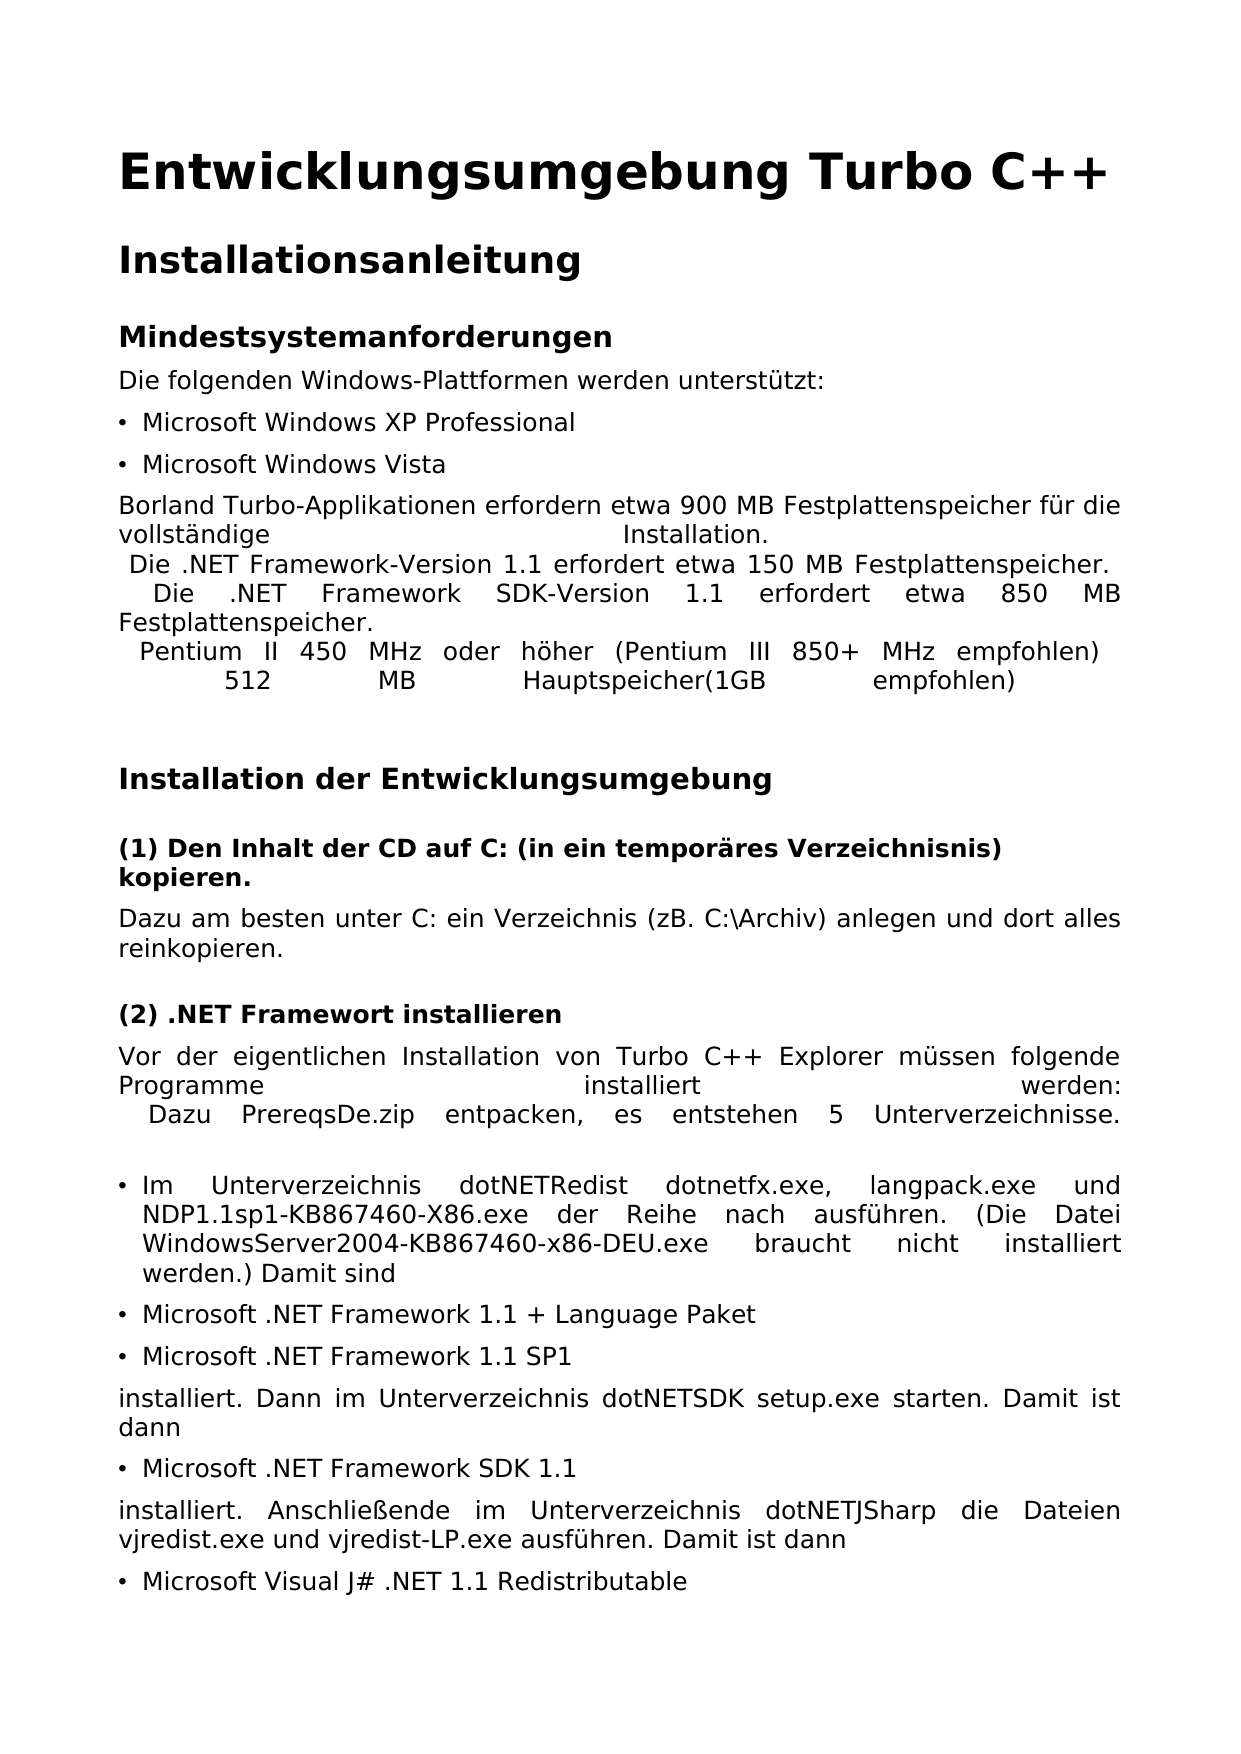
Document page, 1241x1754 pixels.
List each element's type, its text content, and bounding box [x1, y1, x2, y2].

subtitle (1) Den Inhalt der CD auf C: (in ein temporäres Verzeichnisnis) kopieren. [118, 834, 1122, 892]
text installiert. Anschließende im Unterverzeichnis dotNETJSharp die Dateien vjredist.exe und vjredist-LP.exe ausführen. Damit ist dann [118, 1496, 1122, 1554]
subtitle Mindestsystemanforderungen [118, 320, 1122, 354]
text installiert. Dann im Unterverzeichnis dotNETSDK setup.exe starten. Damit ist dann [118, 1384, 1122, 1442]
text Die folgenden Windows-Plattformen werden unterstützt: [118, 366, 1122, 396]
subtitle Installation der Entwicklungsumgebung [118, 762, 1122, 796]
subtitle Installationsanleitung [118, 239, 1122, 282]
list Im Unterverzeichnis dotNETRedist dotnetfx.exe, langpack.exe und NDP1.1sp1-KB867460-X86.exe der Reihe nach ausführen. (Die Datei WindowsServer2004-KB867460-x86-DEU.exe braucht nicht installiert werden.) Damit sind [118, 1171, 1122, 1288]
list Microsoft Visual J# .NET 1.1 Redistributable [118, 1567, 1122, 1596]
list Microsoft Windows Vista [118, 450, 1122, 479]
subtitle Entwicklungsumgebung Turbo C++ [118, 143, 1122, 201]
text Borland Turbo-Applikationen erfordern etwa 900 MB Festplattenspeicher für die vollständige Installation. Die .NET Framework-Version 1.1 erfordert etwa 150 MB Festplattenspeicher. Die .NET Framework SDK-Version 1.1 erfordert etwa 850 MB Festplattenspeicher. Pentium II 450 MHz oder höher (Pentium III 850+ MHz empfohlen) 512 MB Hauptspeicher(1GB empfohlen) [118, 491, 1122, 725]
text Vor der eigentlichen Installation von Turbo C++ Explorer müssen folgende Programme installiert werden: Dazu PrereqsDe.zip entpacken, es entstehen 5 Unterverzeichnisse. [118, 1042, 1122, 1159]
subtitle (2) .NET Framewort installieren [118, 1000, 1122, 1029]
list Microsoft .NET Framework SDK 1.1 [118, 1454, 1122, 1484]
text Dazu am besten unter C: ein Verzeichnis (zB. C:\Archiv) anlegen und dort alles reinkopieren. [118, 904, 1122, 963]
list Microsoft .NET Framework 1.1 + Language Paket [118, 1300, 1122, 1329]
list Microsoft .NET Framework 1.1 SP1 [118, 1342, 1122, 1371]
list Microsoft Windows XP Professional [118, 408, 1122, 437]
